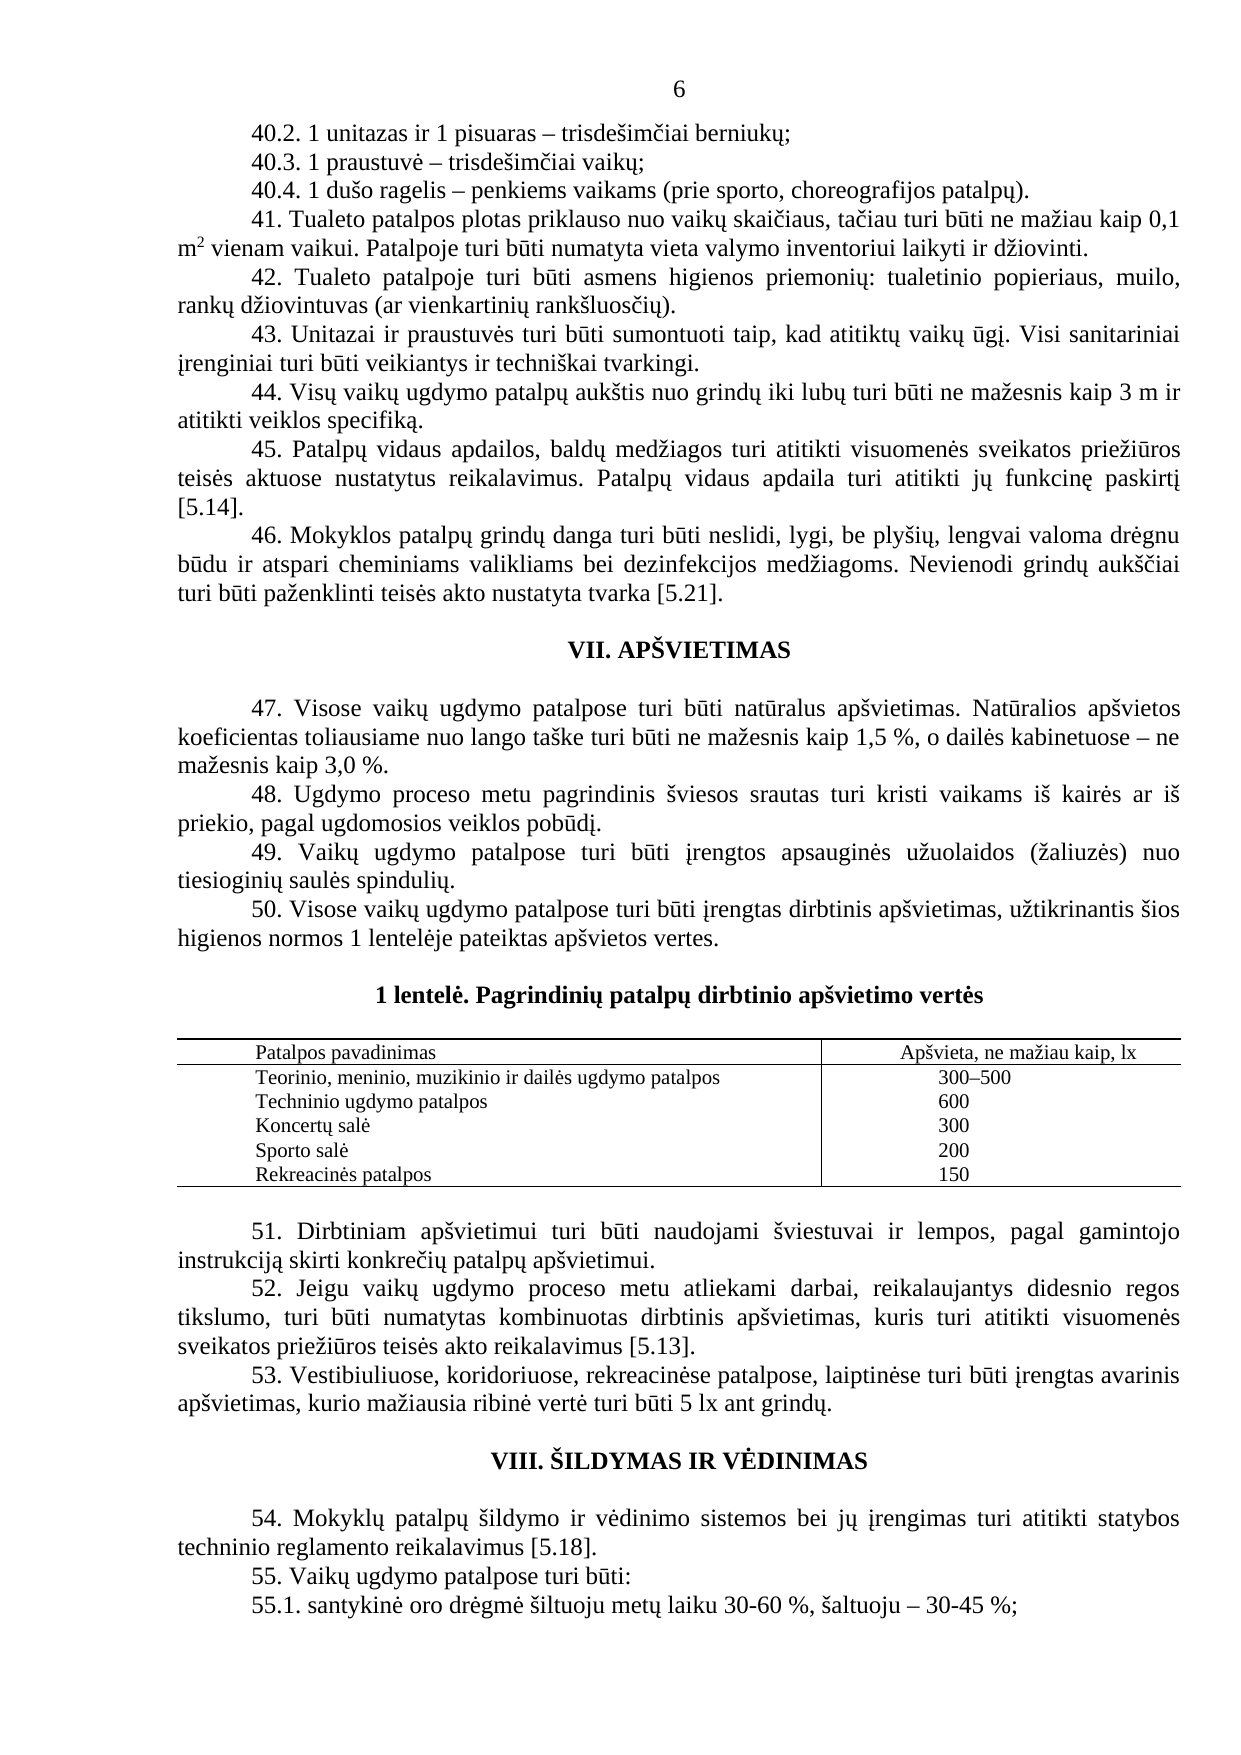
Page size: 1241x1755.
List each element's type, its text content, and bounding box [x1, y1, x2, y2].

text 53. Vestibiuliuose, koridoriuose, rekreacinėse patalpose, laiptinėse turi būti įrengtas avarinis apšvietimas, kurio mažiausia ribinė vertė turi būti 5 lx ant grindų. [177, 1360, 1181, 1417]
text 43. Unitazai ir praustuvės turi būti sumontuoti taip, kad atitiktų vaikų ūgį. Visi sanitariniai įrenginiai turi būti veikiantys ir techniškai tvarkingi. [177, 319, 1181, 377]
table_cell 600 [1177, 1089, 1181, 1113]
text 44. Visų vaikų ugdymo patalpų aukštis nuo grindų iki lubų turi būti ne mažesnis kaip 3 m ir atitikti veiklos specifiką. [177, 377, 1181, 434]
table_cell 150 [822, 1162, 864, 1186]
text 40.2. 1 unitazas ir 1 pisuaras – trisdešimčiai berniukų; [177, 118, 1181, 147]
text 42. Tualeto patalpoje turi būti asmens higienos priemonių: tualetinio popieriaus, muilo, rankų džiovintuvas (ar vienkartinių rankšluosčių). [177, 262, 1181, 319]
text 55.1. santykinė oro drėgmė šiltuoju metų laiku 30-60 %, šaltuoju – 30-45 %; [177, 1590, 1181, 1618]
text 41. Tualeto patalpos plotas priklauso nuo vaikų skaičiaus, tačiau turi būti ne mažiau kaip 0,1 m2 vienam vaikui. Patalpoje turi būti numatyta vieta valymo inventoriui laikyti ir džiovinti. [177, 204, 1181, 262]
text 51. Dirbtiniam apšvietimui turi būti naudojami šviestuvai ir lempos, pagal gamintojo instrukciją skirti konkrečių patalpų apšvietimui. [177, 1216, 1181, 1273]
text 55. Vaikų ugdymo patalpose turi būti: [177, 1561, 1181, 1590]
table_cell 150 [1177, 1162, 1181, 1186]
table_cell 200 [1177, 1138, 1181, 1162]
text 48. Ugdymo proceso metu pagrindinis šviesos srautas turi kristi vaikams iš kairės ar iš priekio, pagal ugdomosios veiklos pobūdį. [177, 779, 1181, 837]
text 50. Visose vaikų ugdymo patalpose turi būti įrengtas dirbtinis apšvietimas, užtikrinantis šios higienos normos 1 lentelėje pateiktas apšvietos vertes. [177, 894, 1181, 952]
table_cell 300–500 [822, 1065, 864, 1089]
text 54. Mokyklų patalpų šildymo ir vėdinimo sistemos bei jų įrengimas turi atitikti statybos techninio reglamento reikalavimus [5.18]. [177, 1503, 1181, 1561]
text VII. APŠVIETIMAS [177, 636, 1181, 664]
text VIII. ŠILDYMAS IR VĖDINIMAS [177, 1446, 1181, 1475]
text 49. Vaikų ugdymo patalpose turi būti įrengtos apsauginės užuolaidos (žaliuzės) nuo tiesioginių saulės spindulių. [177, 837, 1181, 894]
text 40.4. 1 dušo ragelis – penkiems vaikams (prie sporto, choreografijos patalpų). [177, 176, 1181, 204]
table_cell 300 [1177, 1114, 1181, 1137]
table_cell 300 [822, 1114, 864, 1137]
text 47. Visose vaikų ugdymo patalpose turi būti natūralus apšvietimas. Natūralios apšvietos koeficientas toliausiame nuo lango taške turi būti ne mažesnis kaip 1,5 %, o dailės kabinetuose – ne mažesnis kaip 3,0 %. [177, 693, 1181, 779]
table_cell 200 [822, 1138, 864, 1162]
text 1 lentelė. Pagrindinių patalpų dirbtinio apšvietimo vertės [177, 981, 1181, 1009]
text 52. Jeigu vaikų ugdymo proceso metu atliekami darbai, reikalaujantys didesnio regos tikslumo, turi būti numatytas kombinuotas dirbtinis apšvietimas, kuris turi atitikti visuomenės sveikatos priežiūros teisės akto reikalavimus [5.13]. [177, 1273, 1181, 1360]
text 40.3. 1 praustuvė – trisdešimčiai vaikų; [177, 147, 1181, 176]
table_cell 600 [822, 1089, 864, 1113]
text 46. Mokyklos patalpų grindų danga turi būti neslidi, lygi, be plyšių, lengvai valoma drėgnu būdu ir atspari cheminiams valikliams bei dezinfekcijos medžiagoms. Nevienodi grindų aukščiai turi būti paženklinti teisės akto nustatyta tvarka [5.21]. [177, 521, 1181, 607]
text 45. Patalpų vidaus apdailos, baldų medžiagos turi atitikti visuomenės sveikatos priežiūros teisės aktuose nustatytus reikalavimus. Patalpų vidaus apdaila turi atitikti jų funkcinę paskirtį [5.14]. [177, 434, 1181, 521]
